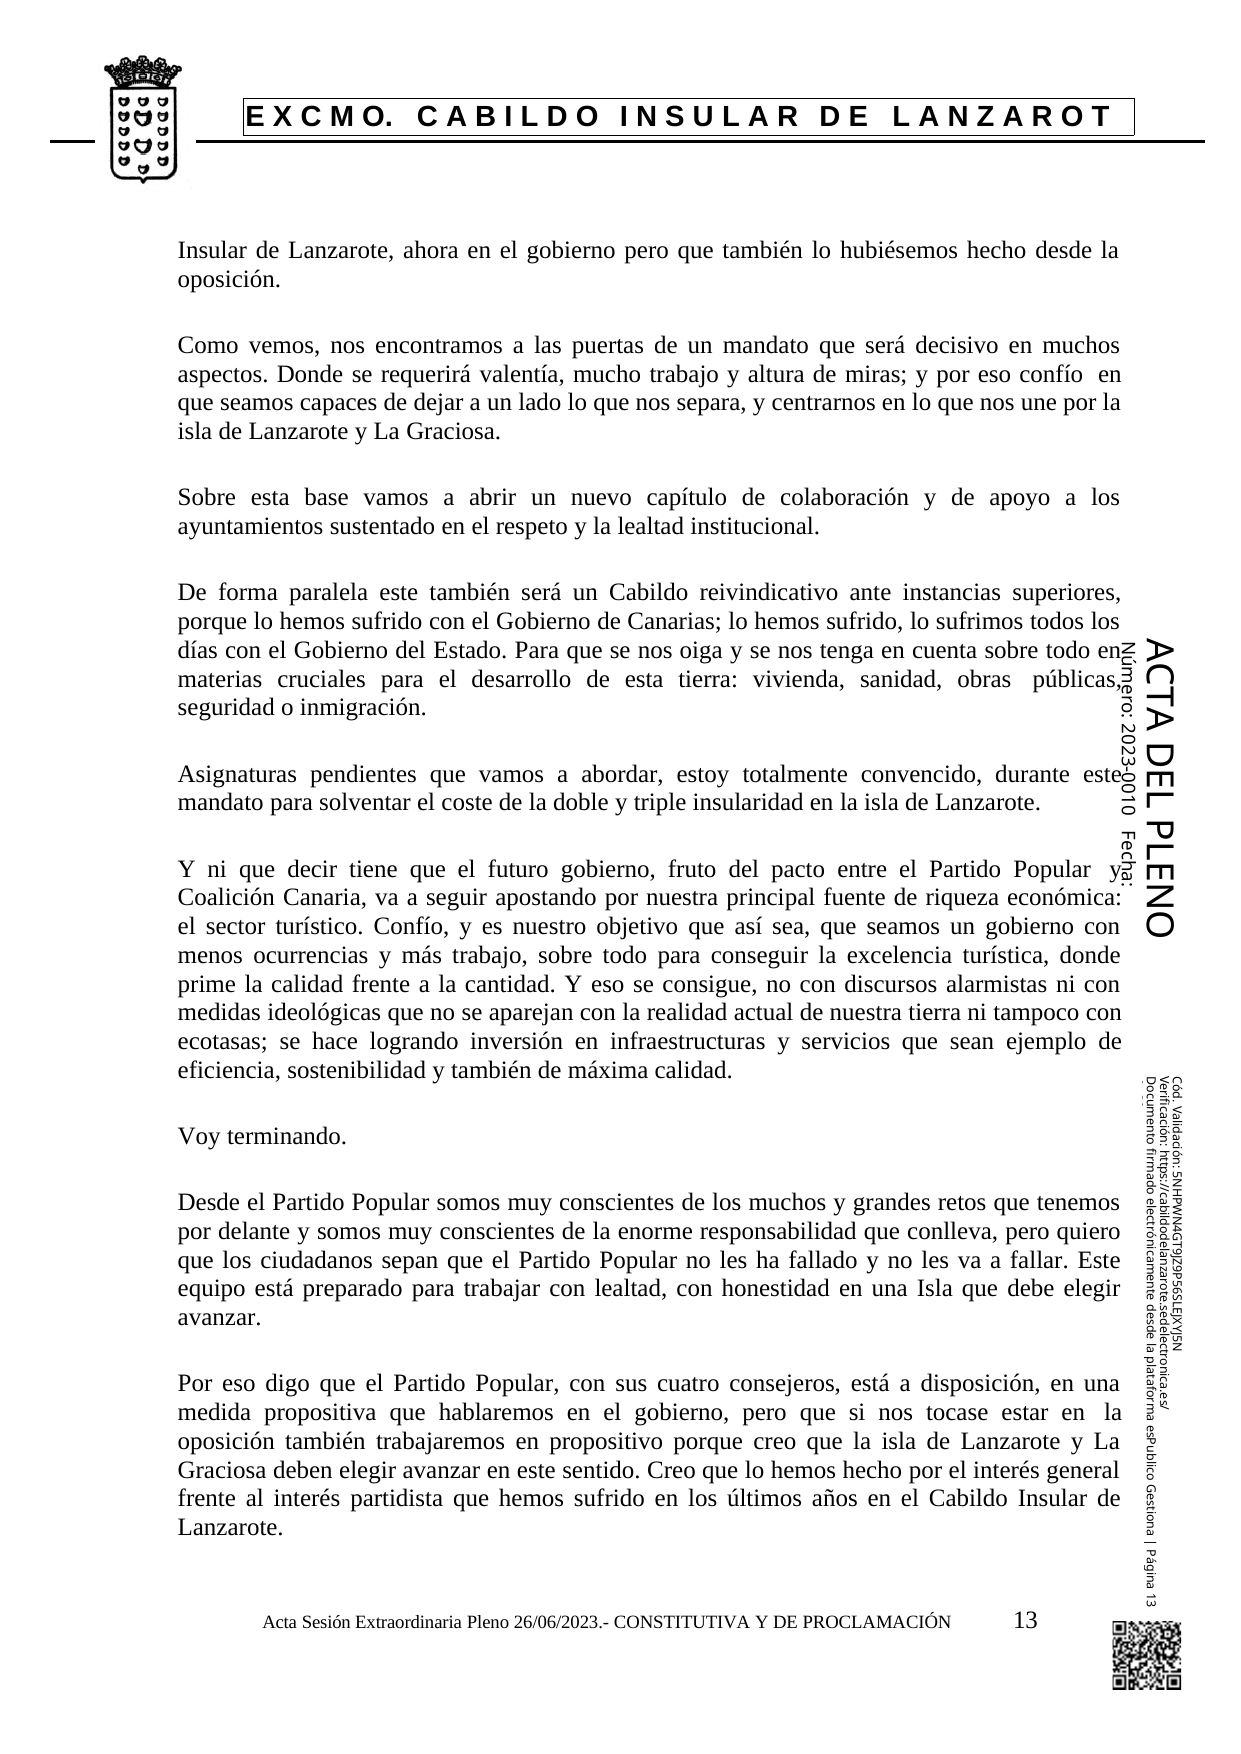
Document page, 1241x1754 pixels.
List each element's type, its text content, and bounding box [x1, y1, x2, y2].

text De forma paralela este también será un Cabildo reivindicativo ante instancias superiores, porque lo hemos sufrido con el Gobierno de Canarias; lo hemos sufrido, lo sufrimos todos los días con el Gobierno del Estado. Para que se nos oiga y se nos tenga en cuenta sobre todo en materias cruciales para el desarrollo de esta tierra: vivienda, sanidad, obras públicas, seguridad o inmigración. [177, 577, 1122, 721]
text Desde el Partido Popular somos muy conscientes de los muchos y grandes retos que tenemos por delante y somos muy conscientes de la enorme responsabilidad que conlleva, pero quiero que los ciudadanos sepan que el Partido Popular no les ha fallado y no les va a fallar. Este equipo está preparado para trabajar con lealtad, con honestidad en una Isla que debe elegir avanzar. [177, 1187, 1122, 1331]
text Y ni que decir tiene que el futuro gobierno, fruto del pacto entre el Partido Popular y Coalición Canaria, va a seguir apostando por nuestra principal fuente de riqueza económica: el sector turístico. Confío, y es nuestro objetivo que así sea, que seamos un gobierno con menos ocurrencias y más trabajo, sobre todo para conseguir la excelencia turística, donde prime la calidad frente a la cantidad. Y eso se consigue, no con discursos alarmistas ni con medidas ideológicas que no se aparejan con la realidad actual de nuestra tierra ni tampoco con ecotasas; se hace logrando inversión en infraestructuras y servicios que sean ejemplo de eficiencia, sostenibilidad y también de máxima calidad. [177, 854, 1122, 1084]
text Por eso digo que el Partido Popular, con sus cuatro consejeros, está a disposición, en una medida propositiva que hablaremos en el gobierno, pero que si nos tocase estar en la oposición también trabajaremos en propositivo porque creo que la isla de Lanzarote y La Graciosa deben elegir avanzar en este sentido. Creo que lo hemos hecho por el interés general frente al interés partidista que hemos sufrido en los últimos años en el Cabildo Insular de Lanzarote. [177, 1368, 1122, 1541]
text Asignaturas pendientes que vamos a abordar, estoy totalmente convencido, durante este mandato para solventar el coste de la doble y triple insularidad en la isla de Lanzarote. [177, 759, 1122, 816]
text Número: 2023-0010 Fecha: 11/07/2023 [1117, 641, 1140, 984]
picture [1112, 1621, 1182, 1690]
text Sobre esta base vamos a abrir un nuevo capítulo de colaboración y de apoyo a los ayuntamientos sustentado en el respeto y la lealtad institucional. [177, 482, 1121, 540]
text Voy terminando. [177, 1121, 1143, 1150]
text Verificación: https://cabildodelanzarote.sedelectronica.es/ [1158, 1076, 1171, 1611]
text Documento firmado electrónicamente desde la plataforma esPublico Gestiona | Página 13 de 30 [1143, 1076, 1158, 1611]
text Como vemos, nos encontramos a las puertas de un mandato que será decisivo en muchos aspectos. Donde se requerirá valentía, mucho trabajo y altura de miras; y por eso confío en que seamos capaces de dejar a un lado lo que nos separa, y centrarnos en lo que nos une por la isla de Lanzarote y La Graciosa. [177, 330, 1122, 445]
text Acta Sesión Extraordinaria Pleno 26/06/2023.- CONSTITUTIVA Y DE PROCLAMACIÓN 13 [262, 1605, 1192, 1634]
picture [95, 39, 196, 193]
text ACTA DEL PLENO [1140, 639, 1183, 984]
text Insular de Lanzarote, ahora en el gobierno pero que también lo hubiésemos hecho desde la oposición. [177, 235, 1121, 293]
text Cód. Validación: 5NHPWN4GT9JZ9P56SLEJXYJ5N [1171, 1076, 1184, 1611]
